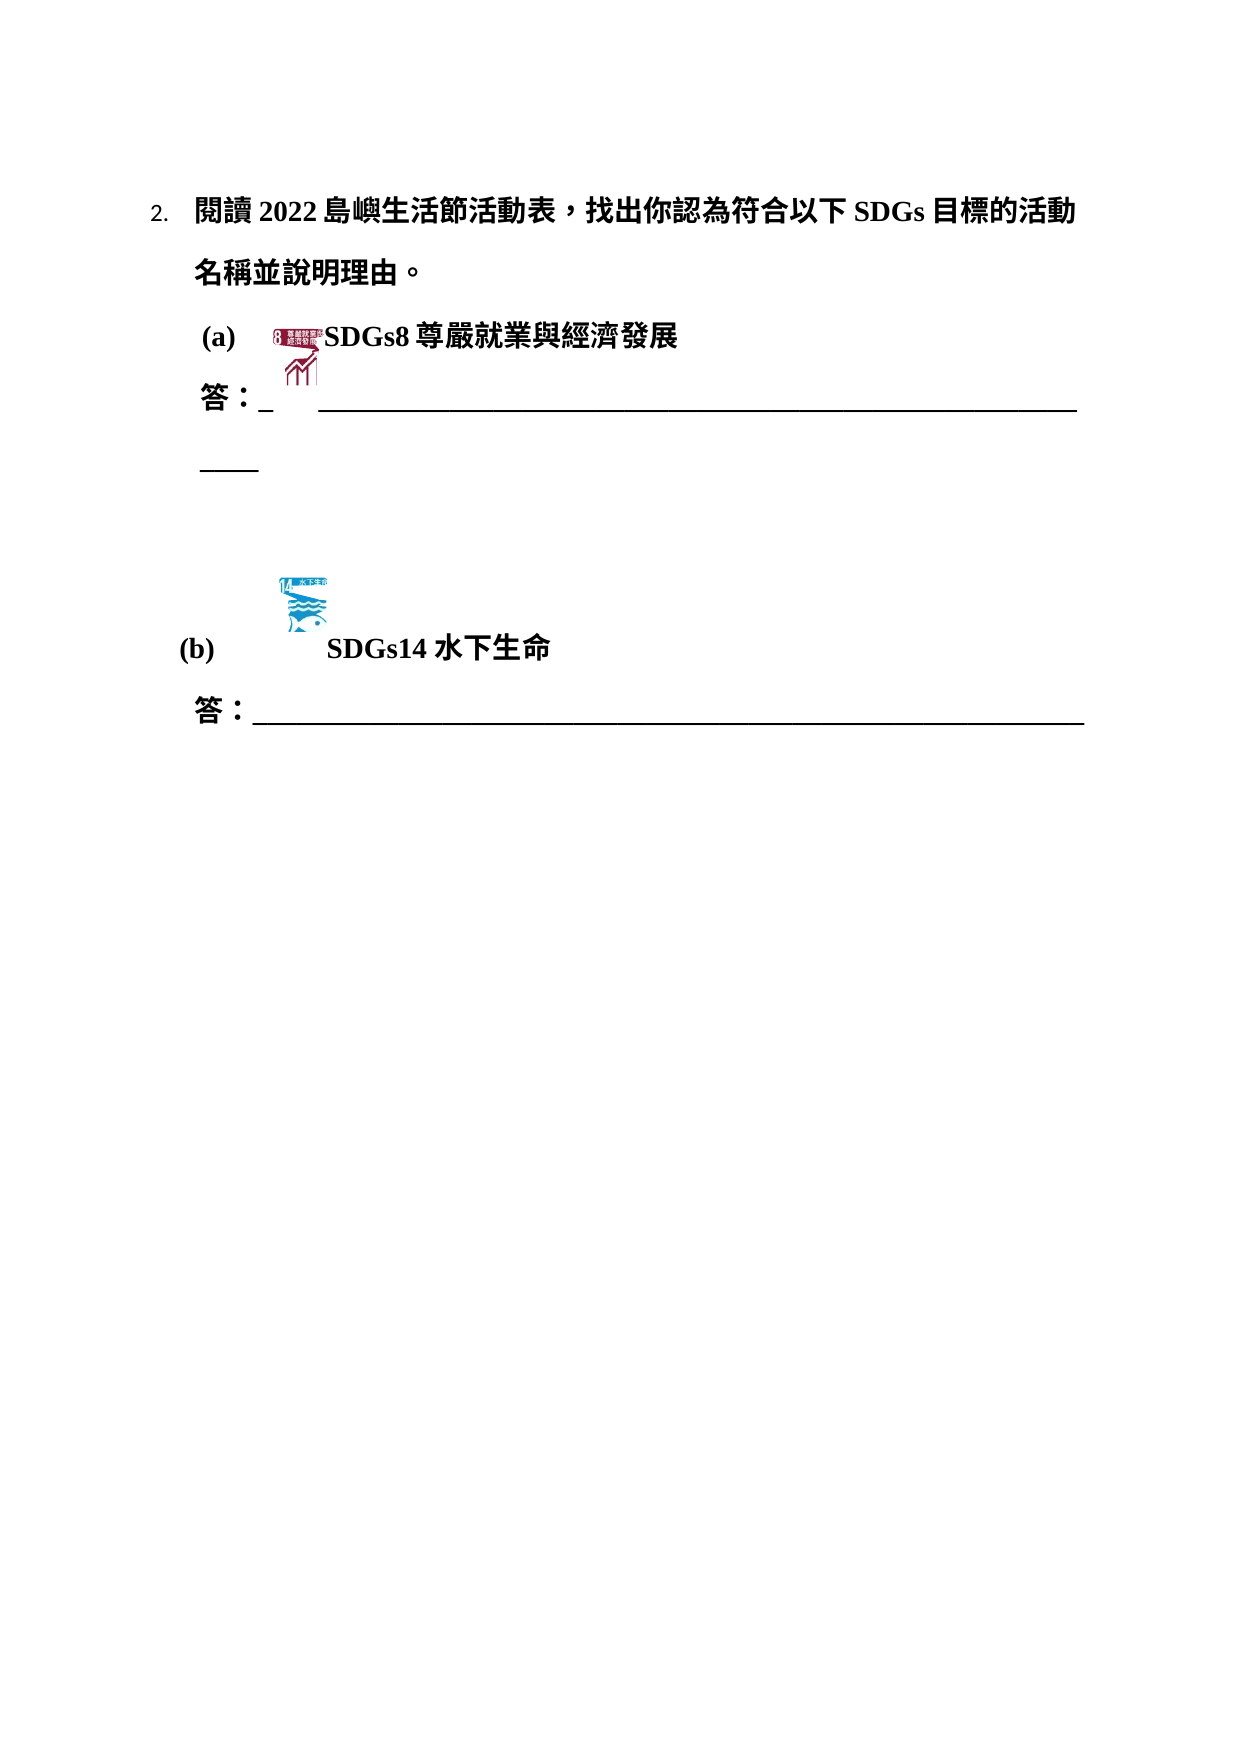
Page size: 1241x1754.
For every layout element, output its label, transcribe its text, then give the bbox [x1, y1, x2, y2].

text 答：_________________________________________________________ [200, 354, 1090, 479]
list 閱讀2022島嶼生活節活動表，找出你認為符合以下SDGs目標的活動名稱並說明理由。 [150, 167, 1090, 292]
text (a) SDGs8尊嚴就業與經濟發展 [194, 292, 1090, 354]
text 答：_________________________________________________________ [194, 667, 1090, 729]
text (b) SDGs14 水下生命 [150, 604, 1090, 667]
